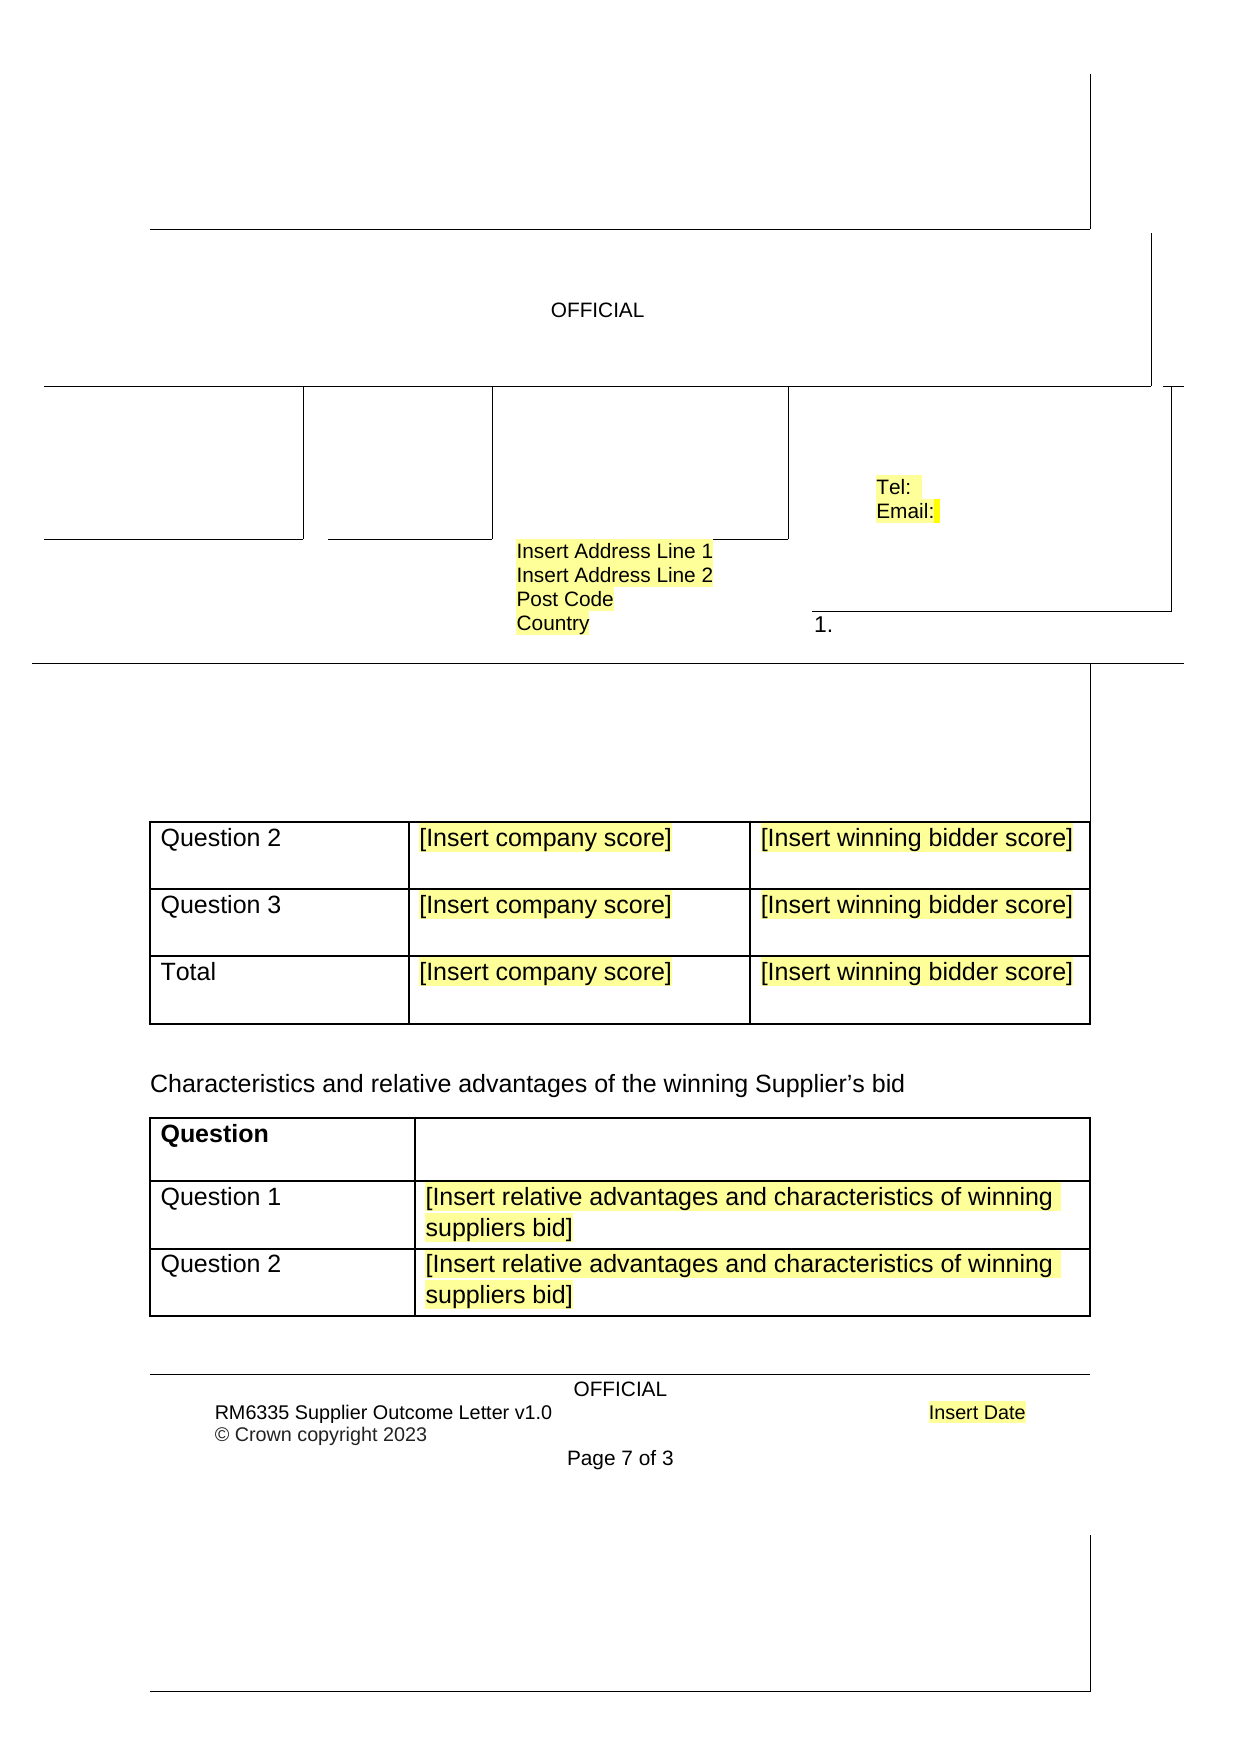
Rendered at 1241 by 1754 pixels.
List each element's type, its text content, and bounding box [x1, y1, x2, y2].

table_cell [Insert relative advantages and characteristics of winning suppliers bid] [416, 1250, 1089, 1314]
table_cell [Insert relative advantages and characteristics of winning suppliers bid] [416, 1182, 1089, 1247]
table_cell [Insert winning bidder score] [751, 823, 1089, 888]
table_cell [Insert company score] [410, 823, 749, 888]
table_header [416, 1119, 1089, 1180]
text Characteristics and relative advantages of the winning Supplier’s bid [150, 1069, 1090, 1098]
table_cell Question 3 [151, 890, 408, 955]
table_header Question [151, 1119, 414, 1180]
table_cell [Insert company score] [410, 890, 749, 955]
table_cell Question 2 [151, 823, 408, 888]
table_cell Question 1 [151, 1182, 414, 1247]
table_cell [Insert company score] [410, 957, 749, 1022]
table_cell [Insert winning bidder score] [751, 890, 1089, 955]
table_cell Question 2 [151, 1250, 414, 1314]
table_cell [Insert winning bidder score] [751, 957, 1089, 1022]
table_cell Total [151, 957, 408, 1022]
